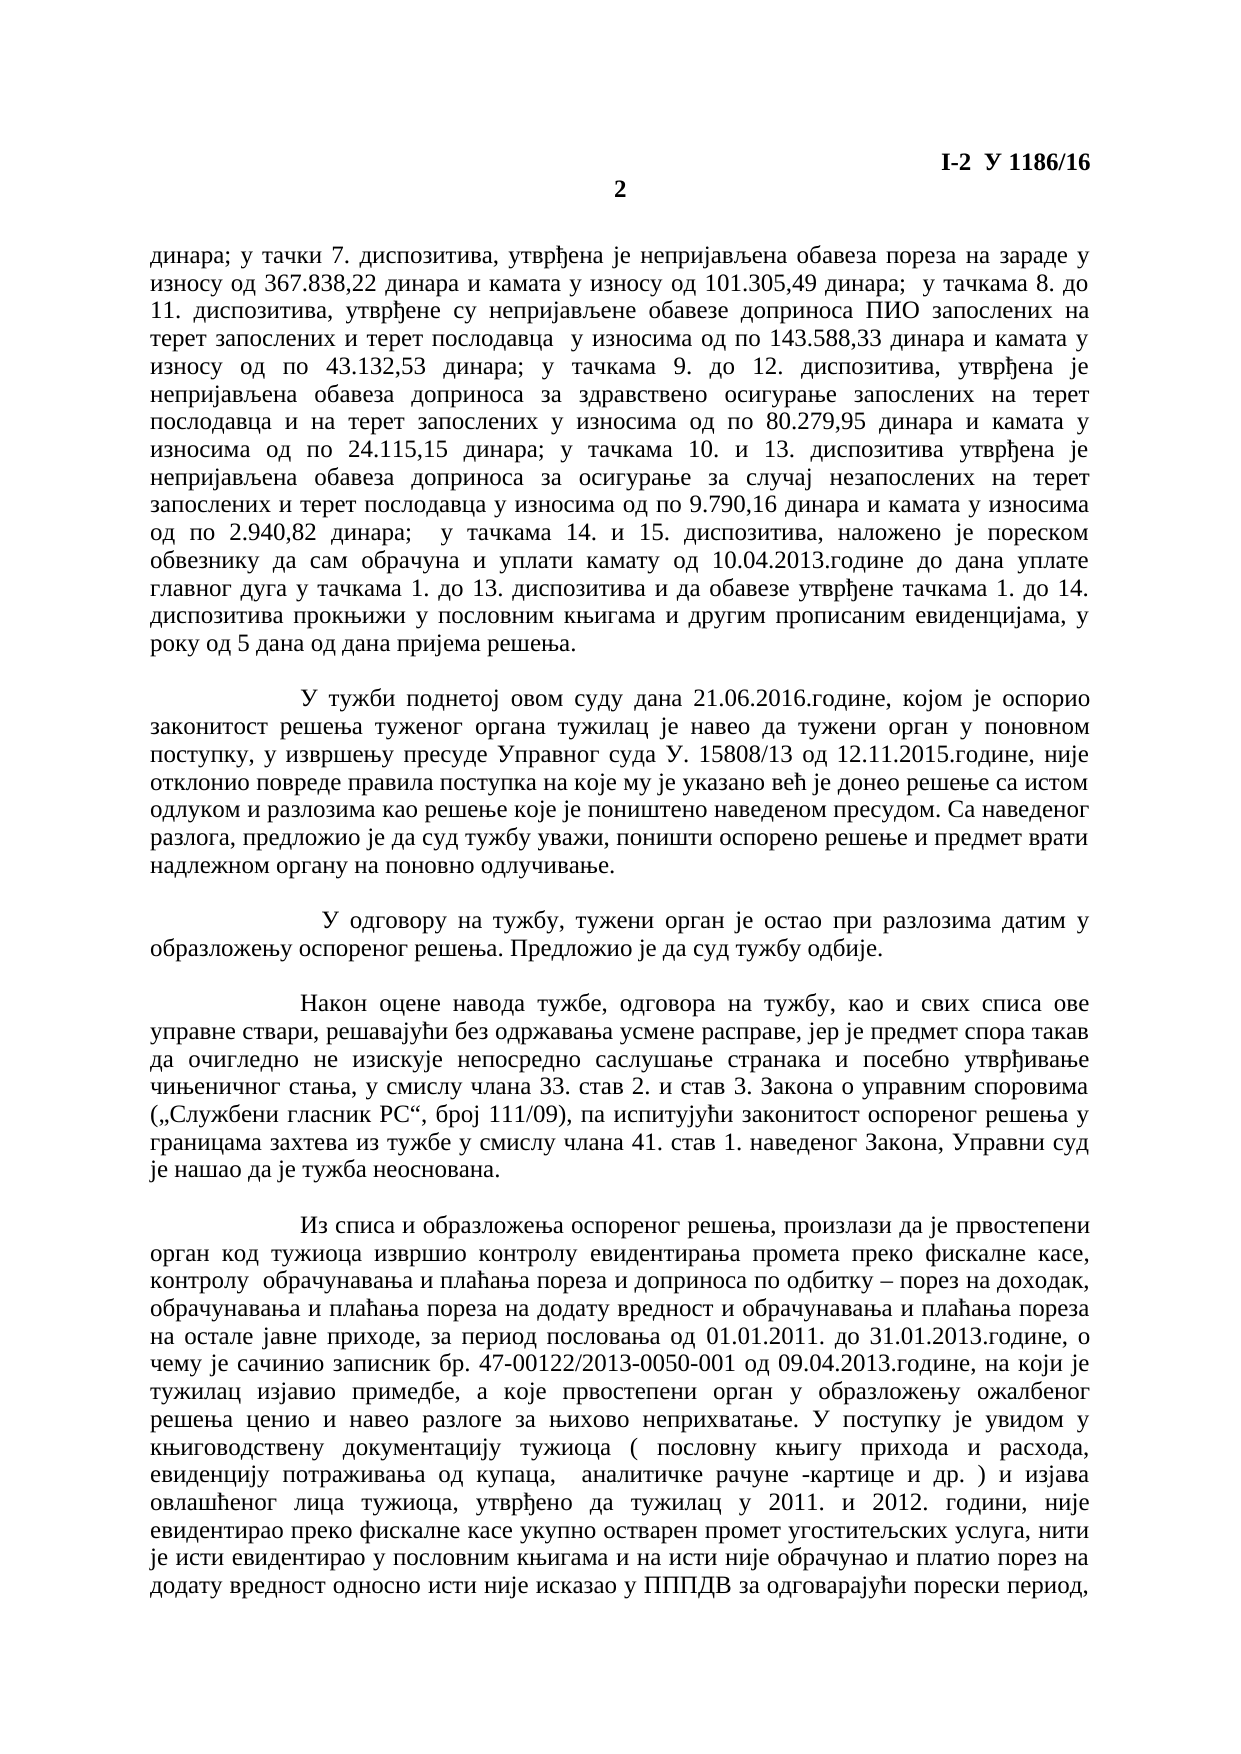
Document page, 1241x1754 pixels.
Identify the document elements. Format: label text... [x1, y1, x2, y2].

text Након оцене навода тужбе, одговора на тужбу, као и свих списа ове управне ствари, решавајући без одржавања усмене расправе, јер је предмет спора такав да очигледно не изискује непосредно саслушање странака и посебно утврђивање чињеничног стања, у смислу члана 33. став 2. и став 3. Закона о управним споровима („Службени гласник РС“, број 111/09), па испитујући законитост оспореног решења у границама захтева из тужбе у смислу члана 41. став 1. наведеног Закона, Управни суд је нашао да је тужба неоснована. [150, 989, 1090, 1183]
text У тужби поднетој овом суду дана 21.06.2016.године, којом је оспорио законитост решења туженог органа тужилац је навео да тужени орган у поновном поступку, у извршењу пресуде Управног суда У. 15808/13 од 12.11.2015.године, није отклонио повреде правила поступка на које му је указано већ је донео решење са истом одлуком и разлозима као решење које је поништено наведеном пресудом. Са наведеног разлога, предложио је да суд тужбу уважи, поништи оспорено решење и предмет врати надлежном органу на поновно одлучивање. [150, 684, 1090, 878]
text Из списа и образложења оспореног решења, произлази да је првостeпени орган код тужиоца извршио контролу евидентирања промета преко фискалне касе, контролу обрачунавања и плаћања пореза и доприноса по одбитку – порез на доходак, обрачунавања и плаћања пореза на додату вредност и обрачунавања и плаћања пореза на остале јавне приходе, за период пословања од 01.01.2011. до 31.01.2013.године, о чему је сачинио записник бр. 47-00122/2013-0050-001 од 09.04.2013.године, на који је тужилац изјавио примедбе, а које првостeпени орган у образложењу ожалбеног решења ценио и навео разлоге за њихово неприхватање. У поступку је увидом у књиговодствену документацију тужиоца ( пословну књигу прихода и расхода, евиденцију потраживања од купаца, аналитичке рачуне -картице и др. ) и изјава овлашћеног лица тужиоца, утврђено да тужилац у 2011. и 2012. години, није евидентирао преко фискалне касе укупно остварен промет угоститељских услуга, нити је исти евидентирао у пословним књигама и на исти није обрачунао и платио порез на додату вредност односно исти није исказао у ПППДВ за одговарајући порески период, [150, 1211, 1090, 1599]
text динара; у тачки 7. диспозитива, утврђена је непријављена обавеза пореза на зараде у износу од 367.838,22 динара и камата у износу од 101.305,49 динара; у тачкама 8. до 11. диспозитива, утврђене су непријављене обавезе доприноса ПИО запослених на терет запослених и терет послодавца у износима од по 143.588,33 динара и камата у износу од по 43.132,53 динара; у тачкама 9. до 12. диспозитива, утврђена је непријављена обавеза доприноса за здравствено осигурање запослених на терет послодавца и на терет запослених у износима од по 80.279,95 динара и камата у износима од по 24.115,15 динара; у тачкама 10. и 13. диспозитива утврђена је непријављена обавеза доприноса за осигурање за случај незапослених на терет запослених и терет послодавца у износима од по 9.790,16 динара и камата у износима од по 2.940,82 динара; у тачкама 14. и 15. диспозитива, наложено је пореском обвезнику да сам обрачуна и уплати камату од 10.04.2013.године до дана уплате главног дуга у тачкама 1. до 13. диспозитива и да обавезе утврђене тачкама 1. до 14. диспозитива прокњижи у пословним књигама и другим прописаним евиденцијама, у року од 5 дана од дана пријема решења. [150, 241, 1090, 657]
text У одговору на тужбу, тужени орган је остао при разлозима датим у образложењу оспореног решења. Предложио је да суд тужбу одбије. [150, 906, 1090, 962]
